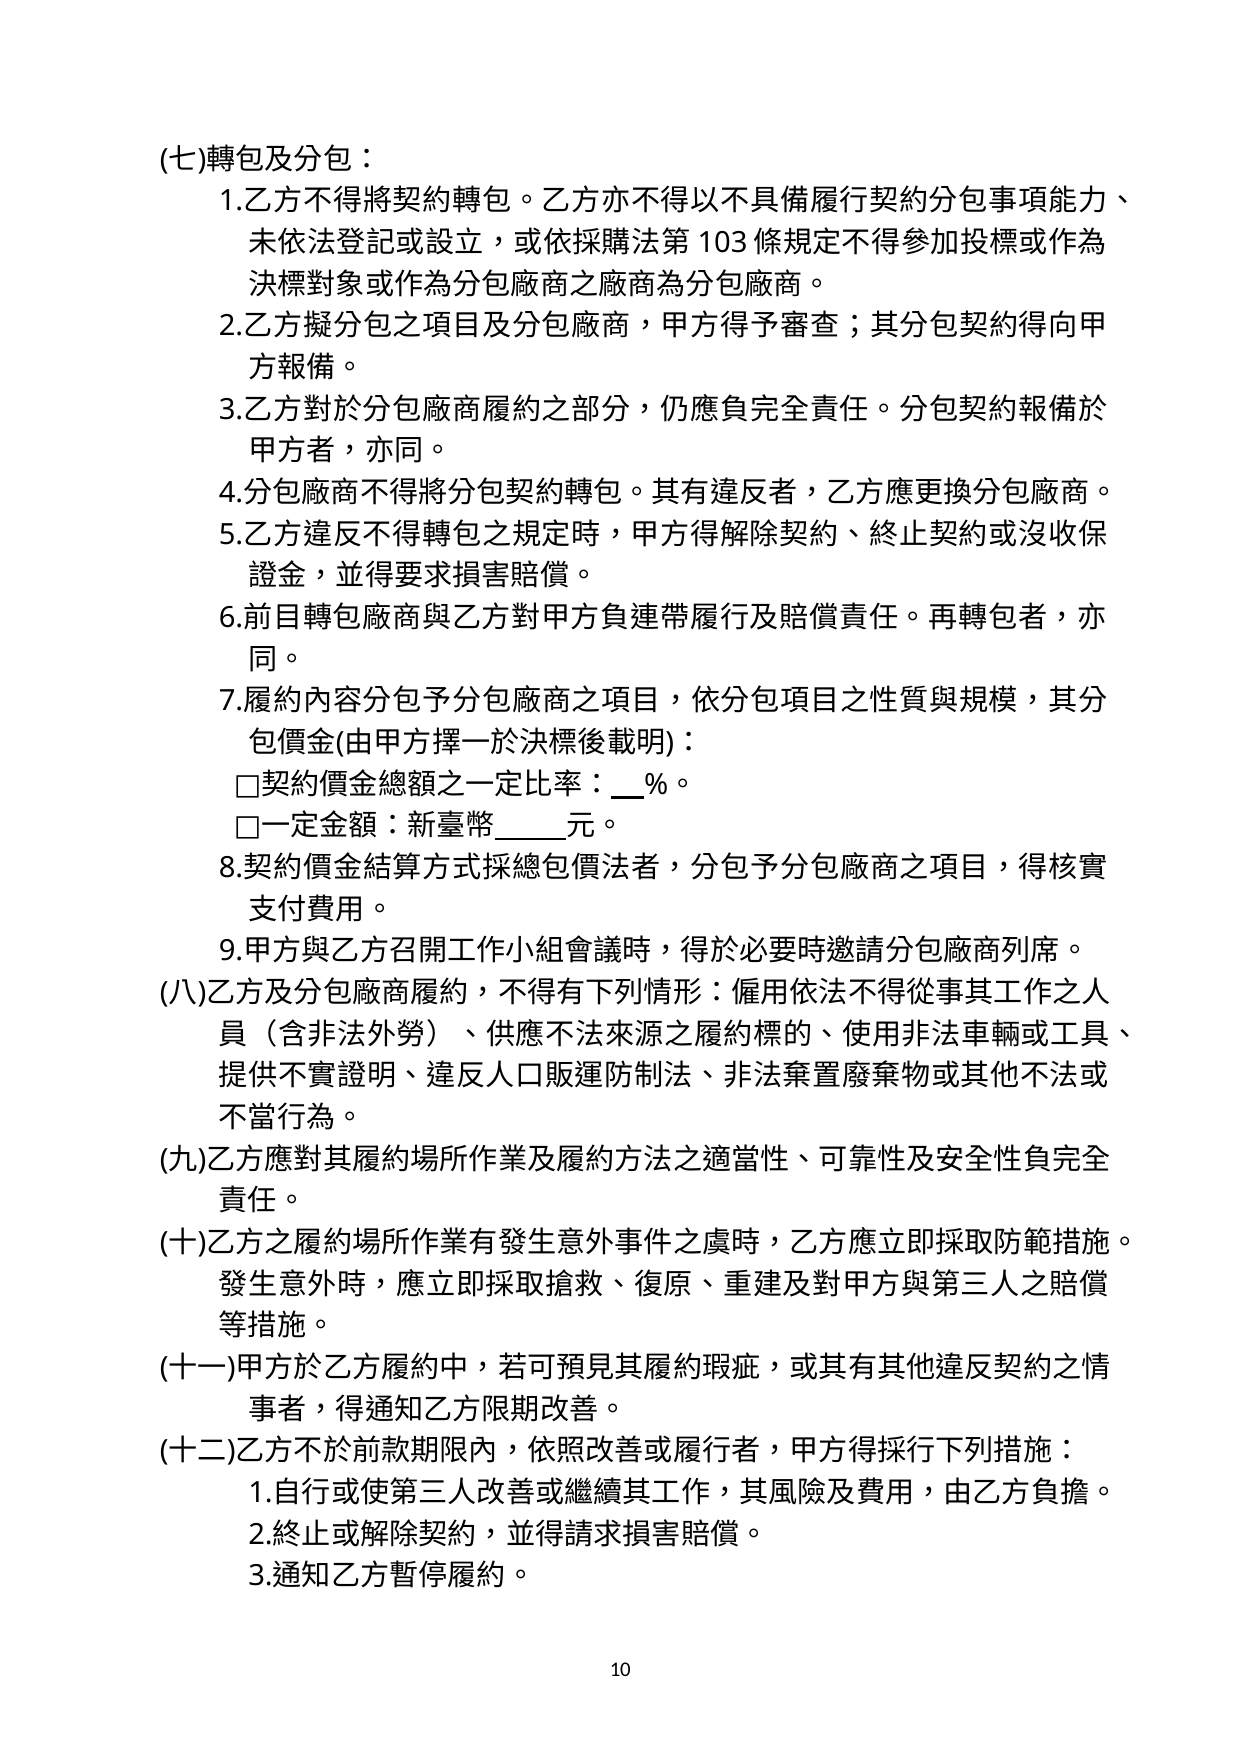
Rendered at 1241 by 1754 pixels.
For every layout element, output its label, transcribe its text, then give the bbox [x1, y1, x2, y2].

text (七)轉包及分包： [159, 136, 1110, 177]
text (九)乙方應對其履約場所作業及履約方法之適當性、可靠性及安全性負完全責任。 [159, 1136, 1110, 1219]
text 1.乙方不得將契約轉包。乙方亦不得以不具備履行契約分包事項能力、未依法登記或設立，或依採購法第103條規定不得參加投標或作為決標對象或作為分包廠商之廠商為分包廠商。 [218, 177, 1108, 302]
text 7.履約內容分包予分包廠商之項目，依分包項目之性質與規模，其分包價金(由甲方擇一於決標後載明)： [218, 677, 1108, 761]
text 8.契約價金結算方式採總包價法者，分包予分包廠商之項目，得核實支付費用。 [218, 844, 1108, 927]
text (十一)甲方於乙方履約中，若可預見其履約瑕疵，或其有其他違反契約之情事者，得通知乙方限期改善。 [159, 1344, 1110, 1427]
text 6.前目轉包廠商與乙方對甲方負連帶履行及賠償責任。再轉包者，亦同。 [218, 594, 1108, 677]
text 2.乙方擬分包之項目及分包廠商，甲方得予審查；其分包契約得向甲方報備。 [218, 302, 1108, 386]
text (八)乙方及分包廠商履約，不得有下列情形：僱用依法不得從事其工作之人員（含非法外勞）、供應不法來源之履約標的、使用非法車輛或工具、提供不實證明、違反人口販運防制法、非法棄置廢棄物或其他不法或不當行為。 [159, 969, 1110, 1136]
text 2.終止或解除契約，並得請求損害賠償。 [248, 1511, 1104, 1552]
text 3.通知乙方暫停履約。 [248, 1552, 1104, 1594]
text (十二)乙方不於前款期限內，依照改善或履行者，甲方得採行下列措施： [159, 1427, 1110, 1469]
text 4.分包廠商不得將分包契約轉包。其有違反者，乙方應更換分包廠商。 [218, 469, 1108, 511]
text 3.乙方對於分包廠商履約之部分，仍應負完全責任。分包契約報備於甲方者，亦同。 [218, 386, 1108, 469]
text 5.乙方違反不得轉包之規定時，甲方得解除契約、終止契約或沒收保證金，並得要求損害賠償。 [218, 511, 1108, 594]
text 1.自行或使第三人改善或繼續其工作，其風險及費用，由乙方負擔。 [248, 1469, 1104, 1511]
text (十)乙方之履約場所作業有發生意外事件之虞時，乙方應立即採取防範措施。發生意外時，應立即採取搶救、復原、重建及對甲方與第三人之賠償等措施。 [159, 1219, 1110, 1344]
text □契約價金總額之一定比率： %。 [218, 761, 1108, 802]
text 9.甲方與乙方召開工作小組會議時，得於必要時邀請分包廠商列席。 [218, 927, 1108, 969]
text □一定金額：新臺幣 元。 [218, 802, 1108, 844]
